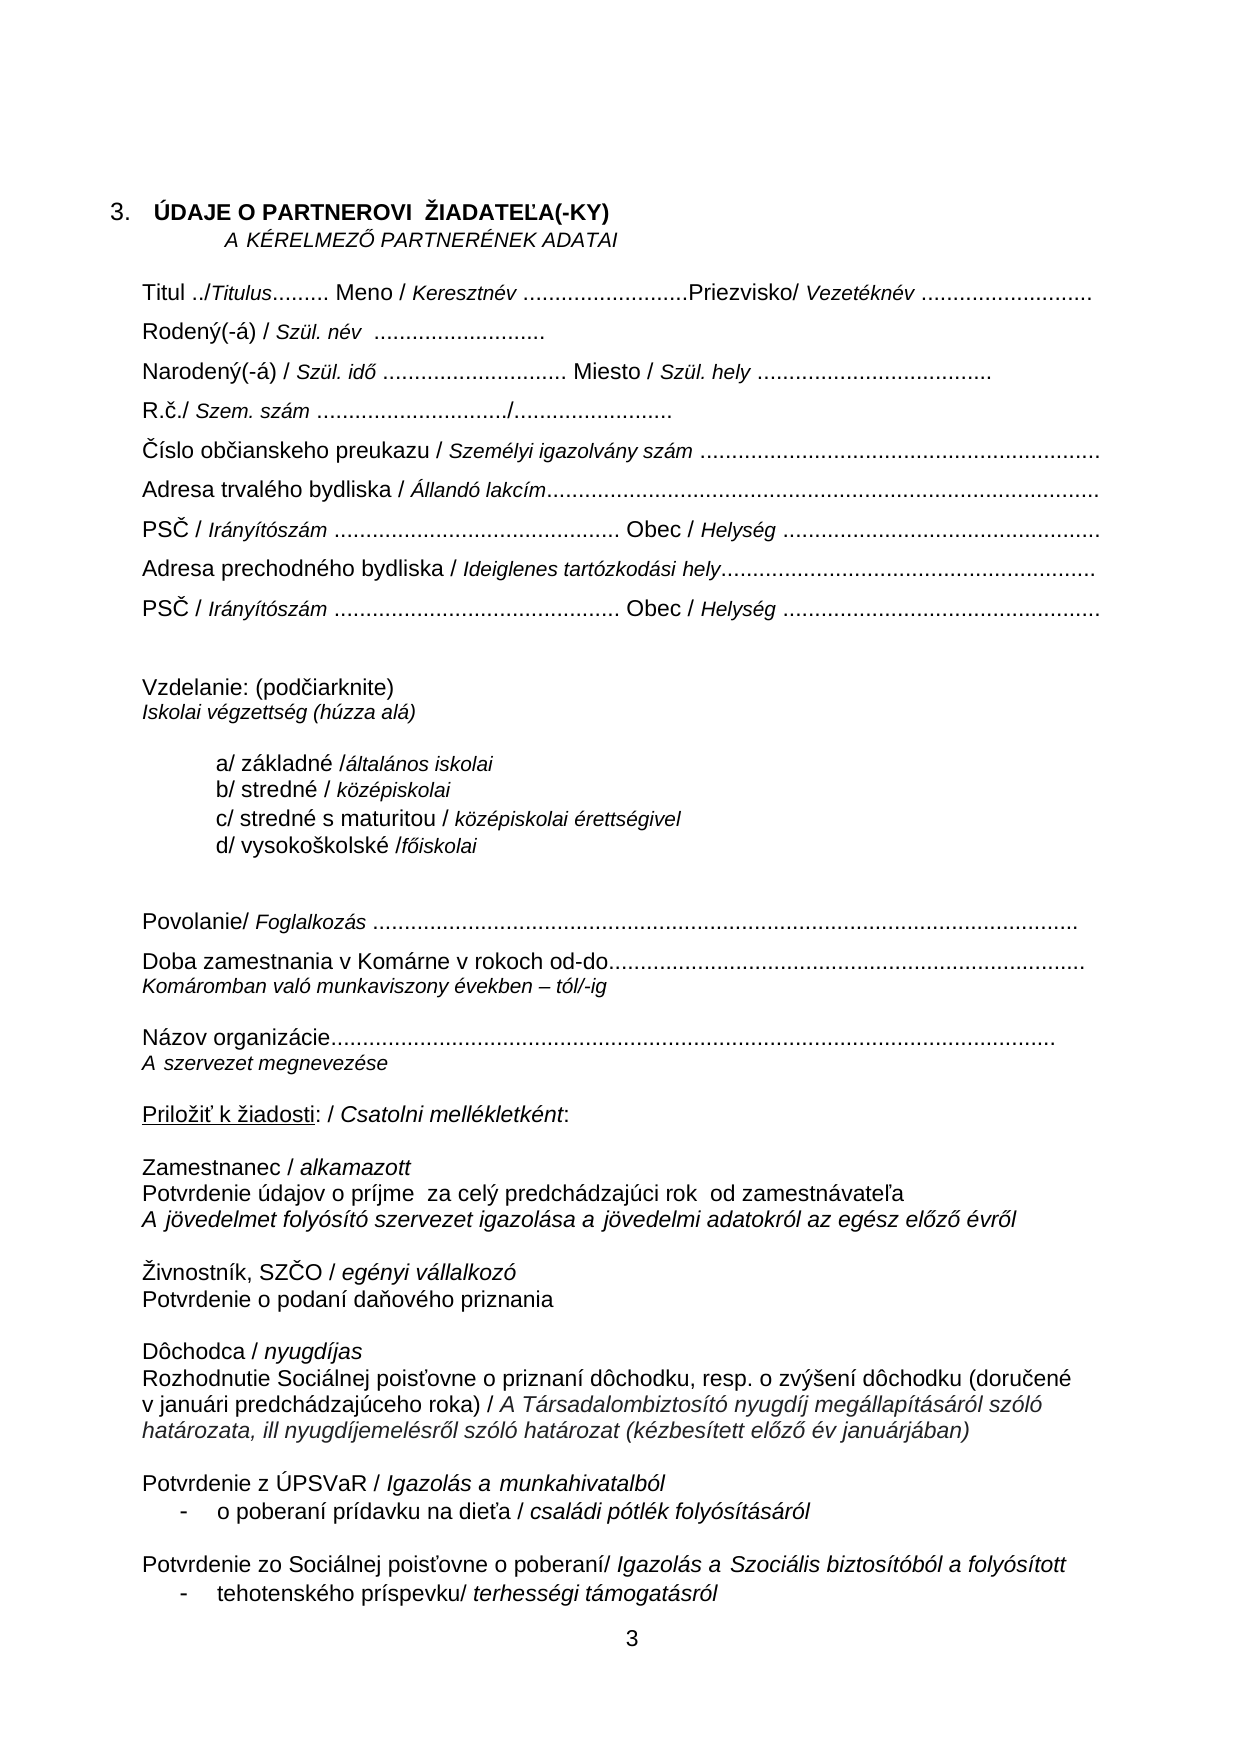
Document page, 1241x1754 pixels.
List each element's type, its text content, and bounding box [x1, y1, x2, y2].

list tehotenského príspevku/ terhességi támogatásról [179, 1578, 1116, 1607]
text Vzdelanie: (podčiarknite) [142, 673, 1116, 700]
text Titul ../Titulus......... Meno / Keresztnév ..........................Priezvisko/ Vezetéknév ........................... [142, 279, 1116, 305]
text Názov organizácie.................................................................................................................. [142, 1024, 1116, 1051]
text Rodený(-á) / Szül. név ........................... [142, 318, 1116, 344]
text Komáromban való munkaviszony években – tól/-ig [142, 974, 1116, 998]
text Iskolai végzettség (húzza alá) [142, 700, 1116, 724]
text Priložiť k žiadosti: / Csatolni mellékletként: [142, 1101, 1116, 1127]
text Potvrdenie z ÚPSVaR / Igazolás a munkahivatalból [142, 1470, 1116, 1496]
text A szervezet megnevezése [142, 1051, 1116, 1075]
text A jövedelmet folyósító szervezet igazolása a jövedelmi adatokról az egész előző évről [142, 1206, 1116, 1233]
text Číslo občianskeho preukazu / Személyi igazolvány szám ............................................................... [142, 437, 1116, 463]
text R.č./ Szem. szám ............................../......................... [142, 397, 1116, 423]
text Rozhodnutie Sociálnej poisťovne o priznaní dôchodku, resp. o zvýšení dôchodku (doručené v januári predchádzajúceho roka) / A Társadalombiztosító nyugdíj megállapításáról szóló határozata, ill nyugdíjemelésről szóló határozat (kézbesített előző év januárjában) [142, 1364, 1122, 1444]
text c/ stredné s maturitou / középiskolai érettségivel [142, 803, 1116, 832]
text Zamestnanec / alkamazott [142, 1154, 1116, 1180]
text a/ základné /általános iskolai [142, 750, 1116, 776]
text PSČ / Irányítószám ............................................. Obec / Helység .................................................. [142, 594, 1116, 621]
text Dôchodca / nyugdíjas [142, 1338, 1116, 1364]
text Živnostník, SZČO / egényi vállalkozó [142, 1259, 1116, 1286]
text Doba zamestnania v Komárne v rokoch od-do........................................................................... [142, 948, 1116, 974]
text d/ vysokoškolské /főiskolai [142, 832, 1116, 858]
text Potvrdenie údajov o príjme za celý predchádzajúci rok od zamestnávateľa [142, 1180, 1116, 1206]
text Adresa trvalého bydliska / Állandó lakcím....................................................................................... [142, 476, 1116, 502]
list Údaje o partnerovi žiadateľa(-ky) [142, 197, 1116, 226]
text Adresa prechodného bydliska / Ideiglenes tartózkodási hely........................................................... [142, 555, 1116, 581]
text Povolanie/ Foglalkozás ............................................................................................................... [142, 908, 1116, 934]
text A kérelmező partnerének adatai [142, 226, 1116, 252]
list o poberaní prídavku na dieťa / családi pótlék folyósításáról [179, 1496, 1116, 1525]
text Potvrdenie zo Sociálnej poisťovne o poberaní/ Igazolás a Szociális biztosítóból a folyósított [142, 1551, 1116, 1578]
text b/ stredné / középiskolai [142, 776, 1116, 803]
text Potvrdenie o podaní daňového priznania [142, 1286, 1116, 1312]
text PSČ / Irányítószám ............................................. Obec / Helység .................................................. [142, 516, 1116, 542]
text Narodený(-á) / Szül. idő ............................. Miesto / Szül. hely ..................................... [142, 358, 1116, 384]
